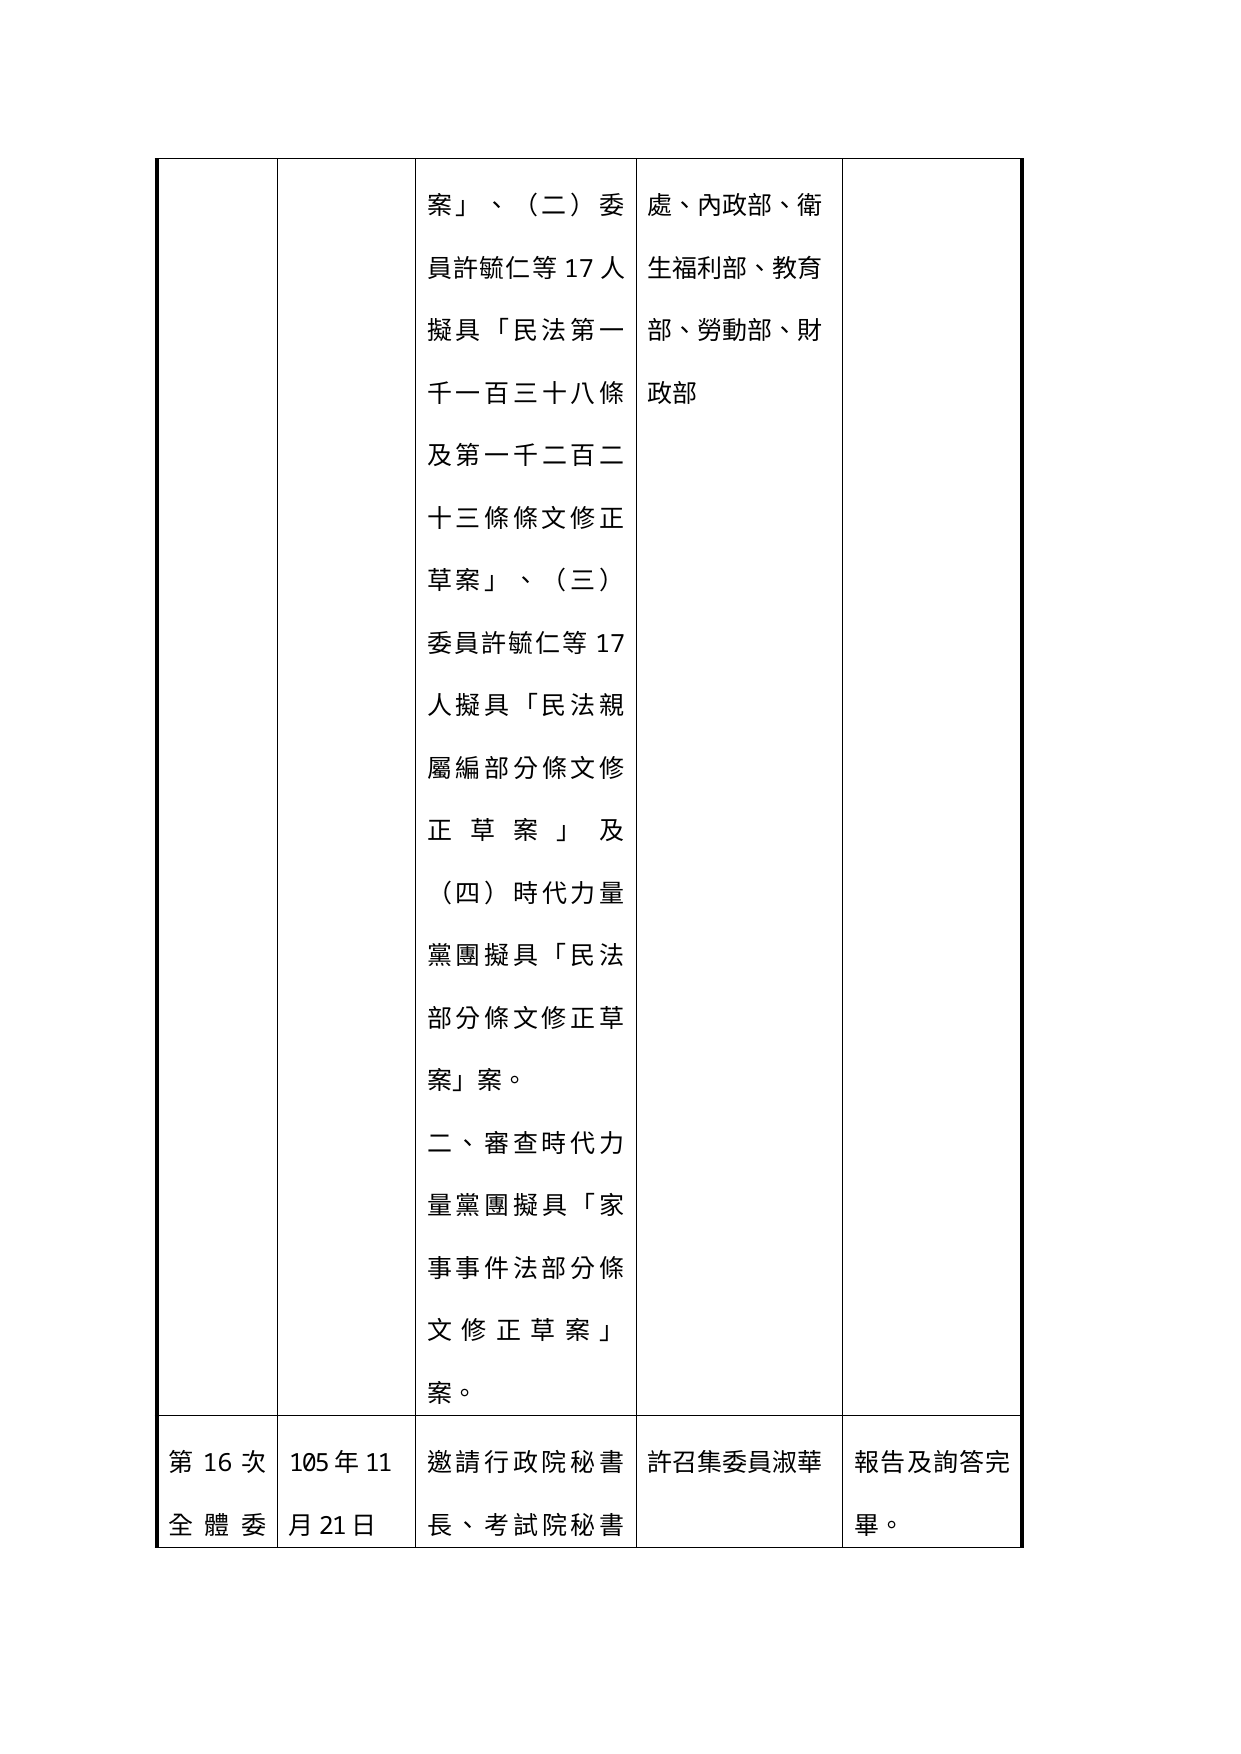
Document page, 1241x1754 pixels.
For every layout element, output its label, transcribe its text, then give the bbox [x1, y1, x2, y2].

table_cell 處、內政部、衛生福利部、教育部、勞動部、財政部 [637, 159, 842, 1415]
table_cell [278, 159, 415, 1415]
table_cell [843, 159, 1020, 1415]
table_cell 第16次全體委 [159, 1416, 277, 1547]
table_cell 許召集委員淑華 [637, 1416, 842, 1547]
table_cell 邀請行政院秘書長、考試院秘書 [416, 1416, 636, 1547]
table_cell 案」、（二）委員許毓仁等17人擬具「民法第一千一百三十八條及第一千二百二十三條條文修正草案」、（三）委員許毓仁等17人擬具「民法親屬編部分條文修正草案」及（四）時代力量黨團擬具「民法部分條文修正草案」案。 二、審查時代力量黨團擬具「家事事件法部分條文修正草案」案。 [416, 159, 636, 1415]
table_cell 105年11月21日 [278, 1416, 415, 1547]
table_cell [159, 159, 277, 1415]
table_cell 報告及詢答完畢。 [843, 1416, 1020, 1547]
